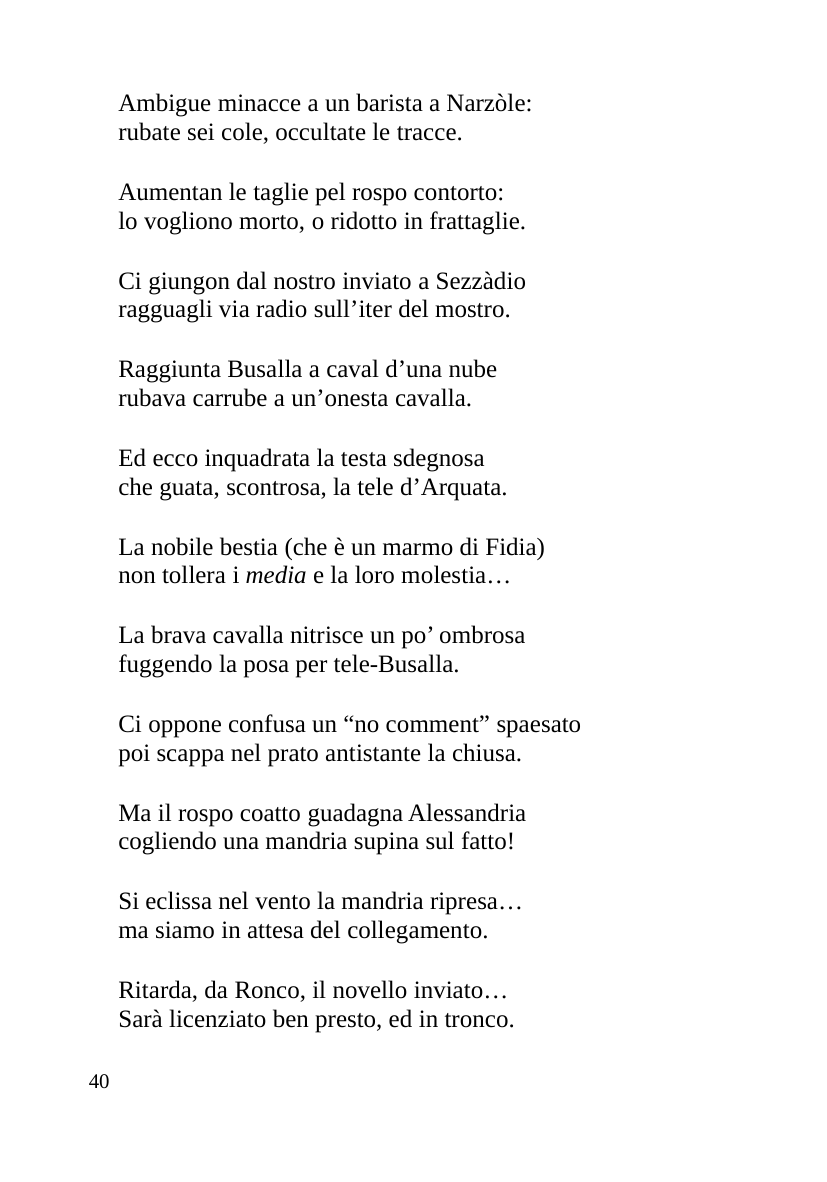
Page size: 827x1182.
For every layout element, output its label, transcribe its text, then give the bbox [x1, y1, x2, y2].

text ragguagli via radio sull’iter del mostro. [118, 294, 738, 323]
text Sarà licenziato ben presto, ed in tronco. [118, 1004, 738, 1032]
text La brava cavalla nitrisce un po’ ombrosa [118, 620, 738, 649]
text ma siamo in attesa del collegamento. [118, 915, 738, 944]
text Ritarda, da Ronco, il novello inviato… [118, 975, 738, 1004]
text fuggendo la posa per tele-Busalla. [118, 649, 738, 678]
text La nobile bestia (che è un marmo di Fidia) [118, 532, 738, 561]
text Aumentan le taglie pel rospo contorto: [118, 177, 738, 206]
text rubava carrube a un’onesta cavalla. [118, 383, 738, 412]
text che guata, scontrosa, la tele d’Arquata. [118, 472, 738, 501]
text Ambigue minacce a un barista a Narzòle: [118, 88, 738, 117]
text Si eclissa nel vento la mandria ripresa… [118, 886, 738, 915]
text Ci oppone confusa un “no comment” spaesato [118, 709, 738, 738]
text rubate sei cole, occultate le tracce. [118, 117, 738, 146]
text Raggiunta Busalla a caval d’una nube [118, 354, 738, 383]
text Ci giungon dal nostro inviato a Sezzàdio [118, 266, 738, 294]
text non tollera i media e la loro molestia… [118, 561, 738, 589]
text poi scappa nel prato antistante la chiusa. [118, 738, 738, 767]
text Ed ecco inquadrata la testa sdegnosa [118, 443, 738, 472]
text cogliendo una mandria supina sul fatto! [118, 826, 738, 855]
text Ma il rospo coatto guadagna Alessandria [118, 798, 738, 826]
text lo vogliono morto, o ridotto in frattaglie. [118, 206, 738, 235]
